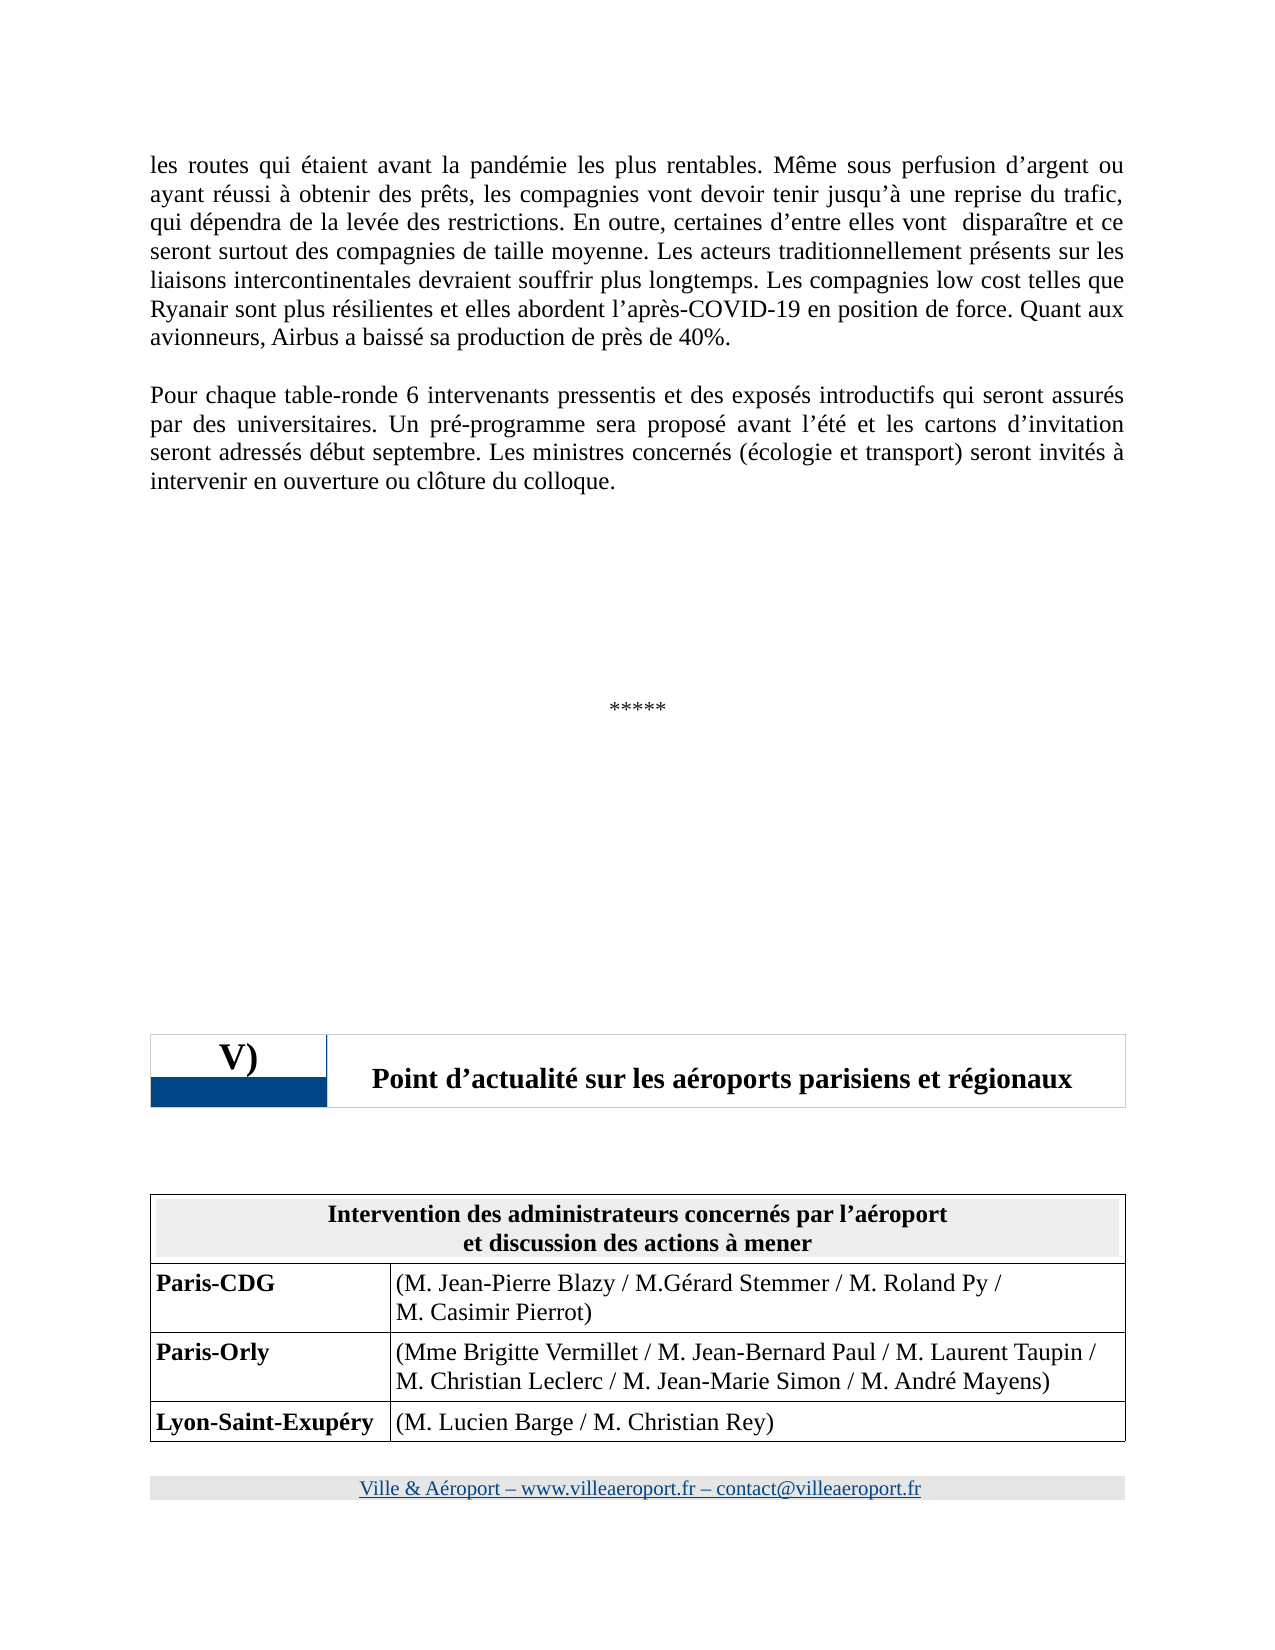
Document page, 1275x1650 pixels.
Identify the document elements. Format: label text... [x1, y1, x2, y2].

table_cell (M. Lucien Barge / M. Christian Rey) [391, 1402, 1125, 1441]
table_header V) [151, 1035, 327, 1107]
text Pour chaque table-ronde 6 intervenants pressentis et des exposés introductifs qui seront assurés par des universitaires. Un pré-programme sera proposé avant l’été et les cartons d’invitation seront adressés début septembre. Les ministres concernés (écologie et transport) seront invités à intervenir en ouverture ou clôture du colloque. [150, 380, 1125, 495]
table_header Intervention des administrateurs concernés par l’aéroport et discussion des actions à mener [151, 1195, 1125, 1263]
table_cell (Mme Brigitte Vermillet / M. Jean-Bernard Paul / M. Laurent Taupin / M. Christian Leclerc / M. Jean-Marie Simon / M. André Mayens) [391, 1333, 1125, 1401]
text les routes qui étaient avant la pandémie les plus rentables. Même sous perfusion d’argent ou ayant réussi à obtenir des prêts, les compagnies vont devoir tenir jusqu’à une reprise du trafic, qui dépendra de la levée des restrictions. En outre, certaines d’entre elles vont disparaître et ce seront surtout des compagnies de taille moyenne. Les acteurs traditionnellement présents sur les liaisons intercontinentales devraient souffrir plus longtemps. Les compagnies low cost telles que Ryanair sont plus résilientes et elles abordent l’après-COVID-19 en position de force. Quant aux avionneurs, Airbus a baissé sa production de près de 40%. [150, 150, 1125, 351]
table_cell Paris-CDG [151, 1264, 390, 1332]
table_header Point d’actualité sur les aéroports parisiens et régionaux [328, 1035, 1125, 1107]
table_cell Paris-Orly [151, 1333, 390, 1401]
table_cell (M. Jean-Pierre Blazy / M.Gérard Stemmer / M. Roland Py / M. Casimir Pierrot) [391, 1264, 1125, 1332]
table_cell Lyon-Saint-Exupéry [151, 1402, 390, 1441]
text ***** [150, 696, 1125, 723]
